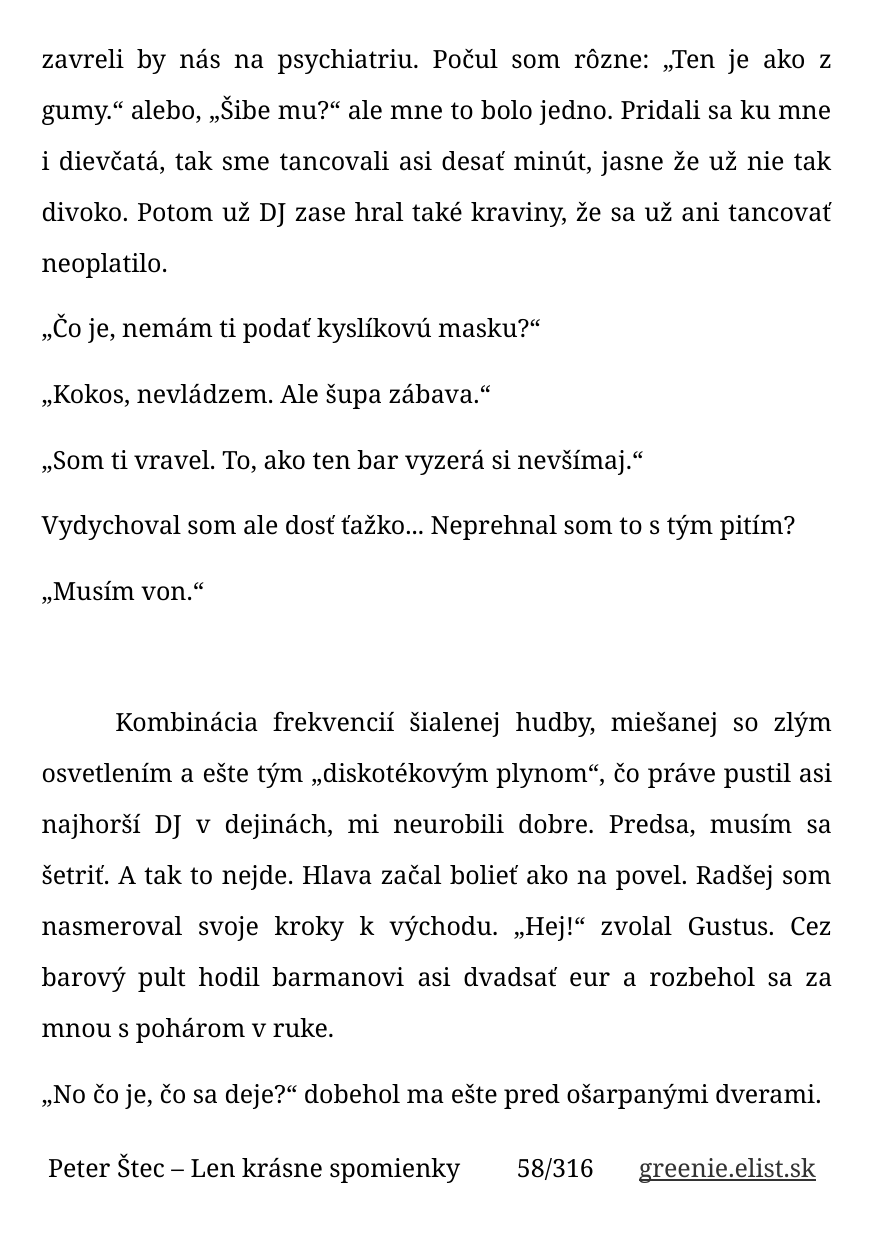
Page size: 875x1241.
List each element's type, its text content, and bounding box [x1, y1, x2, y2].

text „Čo je, nemám ti podať kyslíkovú masku?“ [41, 311, 833, 345]
text „Musím von.“ [41, 574, 833, 608]
text Vydychoval som ale dosť ťažko... Neprehnal som to s tým pitím? [41, 508, 833, 542]
text Kombinácia frekvencií šialenej hudby, miešanej so zlým osvetlením a ešte tým „diskotékovým plynom“, čo práve pustil asi najhorší DJ v dejinách, mi neurobili dobre. Predsa, musím sa šetriť. A tak to nejde. Hlava začal bolieť ako na povel. Radšej som nasmeroval svoje kroky k východu. „Hej!“ zvolal Gustus. Cez barový pult hodil barmanovi asi dvadsať eur a rozbehol sa za mnou s pohárom v ruke. [41, 705, 833, 1045]
text „No čo je, čo sa deje?“ dobehol ma ešte pred ošarpanými dverami. [41, 1077, 833, 1111]
text zavreli by nás na psychiatriu. Počul som rôzne: „Ten je ako z gumy.“ alebo, „Šibe mu?“ ale mne to bolo jedno. Pridali sa ku mne i dievčatá, tak sme tancovali asi desať minút, jasne že už nie tak divoko. Potom už DJ zase hral také kraviny, že sa už ani tancovať neoplatilo. [41, 41, 833, 279]
text „Kokos, nevládzem. Ale šupa zábava.“ [41, 377, 833, 411]
text „Som ti vravel. To, ako ten bar vyzerá si nevšímaj.“ [41, 442, 833, 476]
